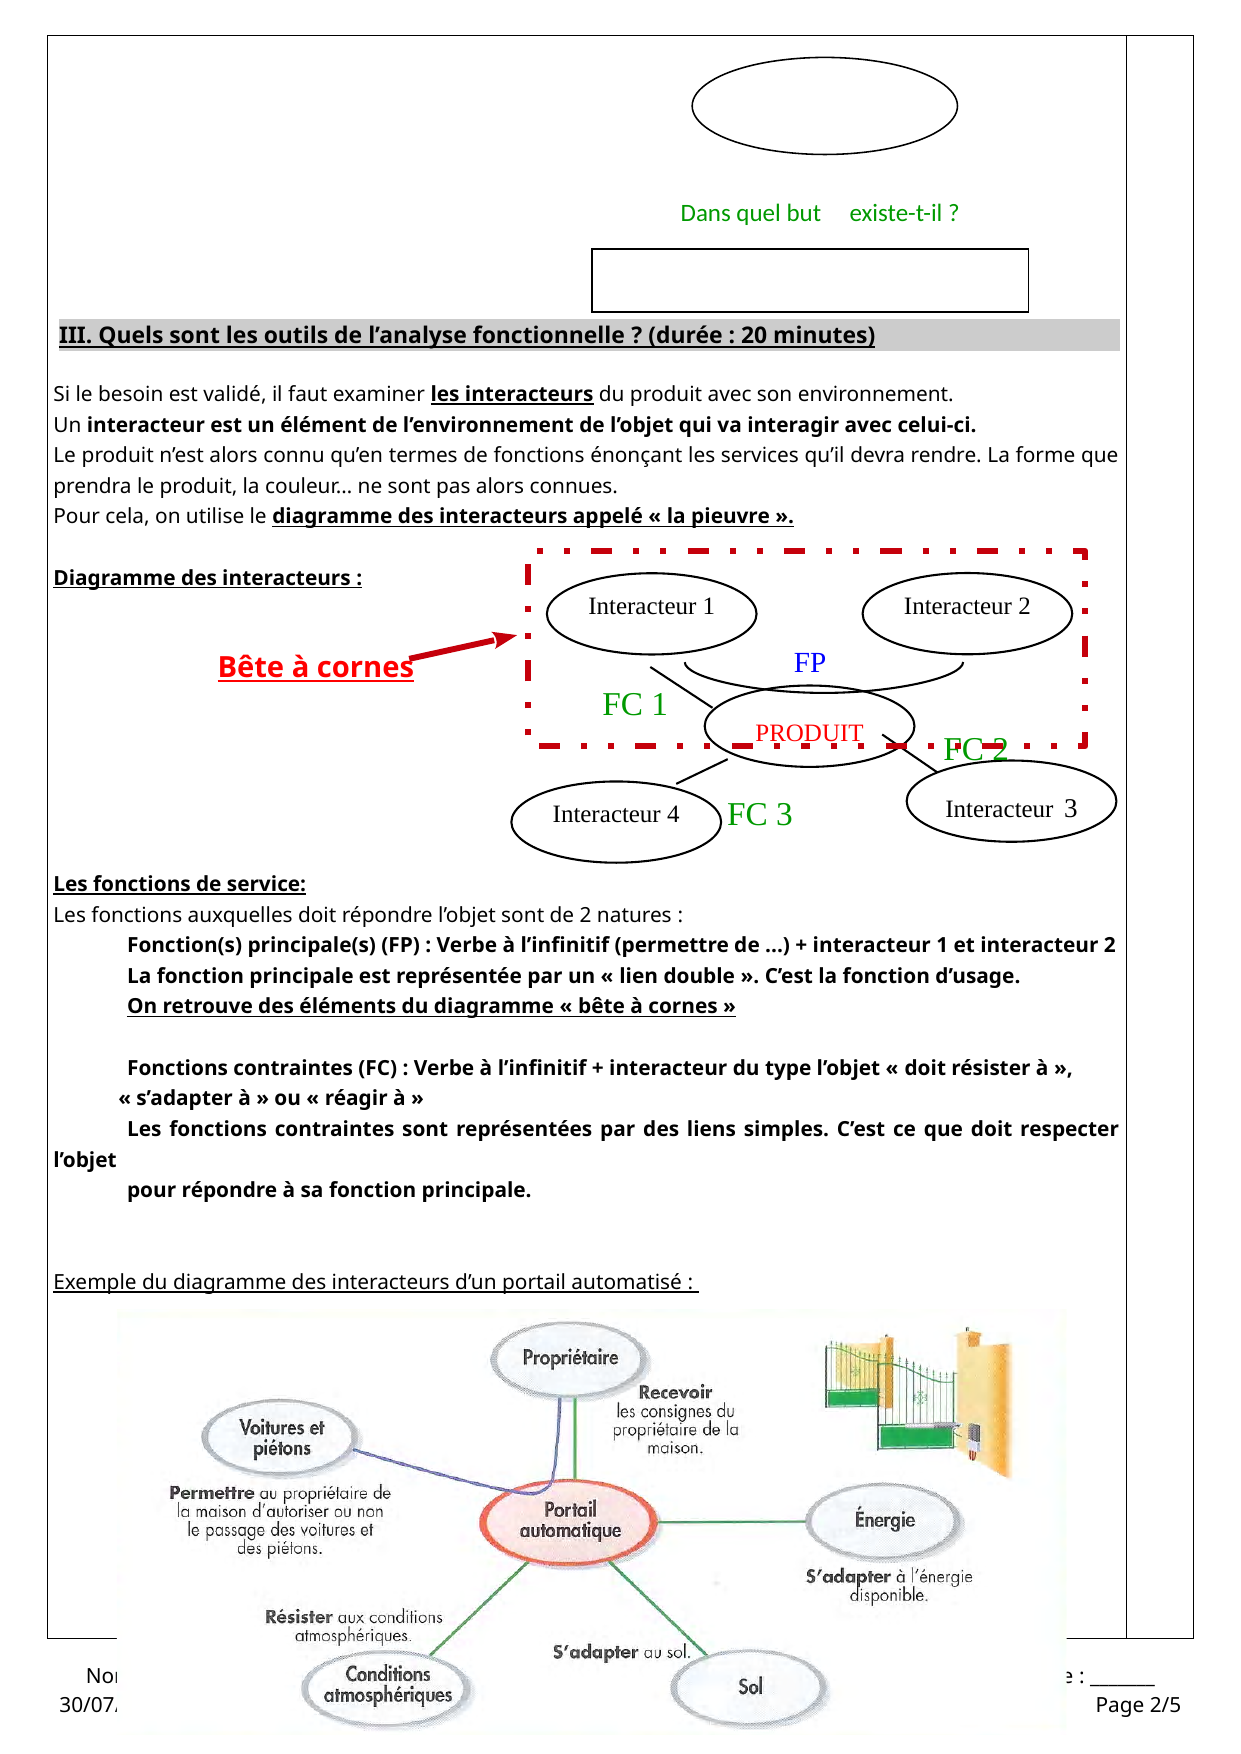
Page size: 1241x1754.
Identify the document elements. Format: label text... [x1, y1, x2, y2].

picture [116, 1309, 1067, 1735]
table_cell [1127, 36, 1193, 1638]
table_cell I. Problématique : Pourquoi exprimer le besoin auquel doit répondre notre produit ? : Pour se développer et survivre, une entreprise doit vendre ses produits. Le client achète un produit si celui-ci répond à un besoin et le satisfait (voir fiche de synthèse DIC-1-1-FE1a). Dans un projet de conception de nouveau produit ou d’amélioration d’un produit existant, il est nécessaire de clairement exprimer ce besoin avant toute chose. C’est de ce besoin que vont découler tous les éléments contenus dans le cahier des charges du projet. II. Comment exprimer ce besoin ? (durée : 15 minutes) En premier lieu, il faut s’assurer que le besoin existe bien et justifie l’investissement pour le produit. Pour cela on peut utiliser deux méthodes : - La méthode dite du QQOQCPC, pour « Quoi ? Qui ? Où ? Quand ? Comment ? Pourquoi ? Combien ? », permet de préciser un besoin. - Le « Schéma du besoin » (aussi appelé bête à cornes) Exemple du schéma du besoin du parapluie : III. Quels sont les outils de l’analyse fonctionnelle ? (durée : 20 minutes) Si le besoin est validé, il faut examiner les interacteurs du produit avec son environnement. Un interacteur est un élément de l’environnement de l’objet qui va interagir avec celui-ci. Le produit n’est alors connu qu’en termes de fonctions énonçant les services qu’il devra rendre. La forme que prendra le produit, la couleur… ne sont pas alors connues. Pour cela, on utilise le diagramme des interacteurs appelé « la pieuvre ». Diagramme des interacteurs : Les fonctions de service: Les fonctions auxquelles doit répondre l’objet sont de 2 natures : Fonction(s) principale(s) (FP) : Verbe à l’infinitif (permettre de ...) + interacteur 1 et interacteur 2 La fonction principale est représentée par un « lien double ». C’est la fonction d’usage. On retrouve des éléments du diagramme « bête à cornes » Fonctions contraintes (FC) : Verbe à l’infinitif + interacteur du type l’objet « doit résister à », « s’adapter à » ou « réagir à » Les fonctions contraintes sont représentées par des liens simples. C’est ce que doit respecter l’objet pour répondre à sa fonction principale. Exemple du diagramme des interacteurs d’un portail automatisé : Fonction principale (FP1) : Permettre au propriétaire de la maison d’autoriser ou non le passage des voitures et des piétons. Fonction contrainte (FC1): Recevoir les consignes du propriétaire de la maison. (FC2): S’adapter à l’énergie (FC3): S’adapter au sol. (FC4): Résister aux conditions atmosphériques. IV. Exercices d’application (durée : 35 minutes) : Les exercices portent sur un robot nettoyeur de piscine Exercice 1 : a. Comment appelle-t-on ce type de schéma ? _________________________________________________ b. Complétez le schéma Exercice 2 : a. Complétez le diagramme ci-contre en indiquant les éléments manquants du milieu environnant b. Trouvez un titre en indiquant le nom de ce type de diagramme. c. Recopiez les fonctions en commençant par la fonction Principale (à trouver), puis les fonctions contraintes à lister dans l’ordre (vous devez trouver la fonction FC 2) . Utilisez un code couleurs : Fonction principale en BLEU Fonction contrainte en VERT Titre : ____________________________________________________ Liste des fonctions : Fonction principale (FP) : ____________________________________________________________________ Fonctions contrainte (FC1) : ___________________________________________________________________ (FC2) : ___________________________________________________________________ (FC3) : ___________________________________________________________________ (FC4) : ___________________________________________________________________ (FC5) : ___________________________________________________________________ V. Analyse fonctionnelle du jardin d’intérieur (durée : 40 minutes) : Rappel : Notre projet porte sur la création d'un mini potager d'intérieur qui permet d'avoir toute l'année des plantes aromatiques fraîches. Travail à faire : Notez sur une feuille toutes les informations que vous trouverez dans ce texte qui vont avoir une influence sur l'analyse fonctionnelle du mini potager. Il s'agit ici, de définir les interacteurs (les éléments de l’environnement à prendre en compte lors de la conception ). N'hésitez pas à rajouter vos propres idées concernant le fonctionnement de ce système. Définissez le besoin grâce au diagramme du besoin (bêtes à cornes) que vous réaliserez sur la feuille. Représentez le diagramme des interacteurs du mini potager d'intérieur. Exprimez les fonctions de service du mini potager. (Vous devrez référencer vos fonctions et utiliserez un code couleurs) Organisation : C'est un travail de groupe, la phase de recherches et réflexion doit se faire ensemble. - La mise au propre peut être répartie entre chaque élève. - Le travail doit être rendu sous forme de dossier (la fiche d’auto-évaluation servira de chemise). - Veillez à la propreté, au soin de la présentation et numérotez vos feuilles. [48, 36, 1126, 1638]
